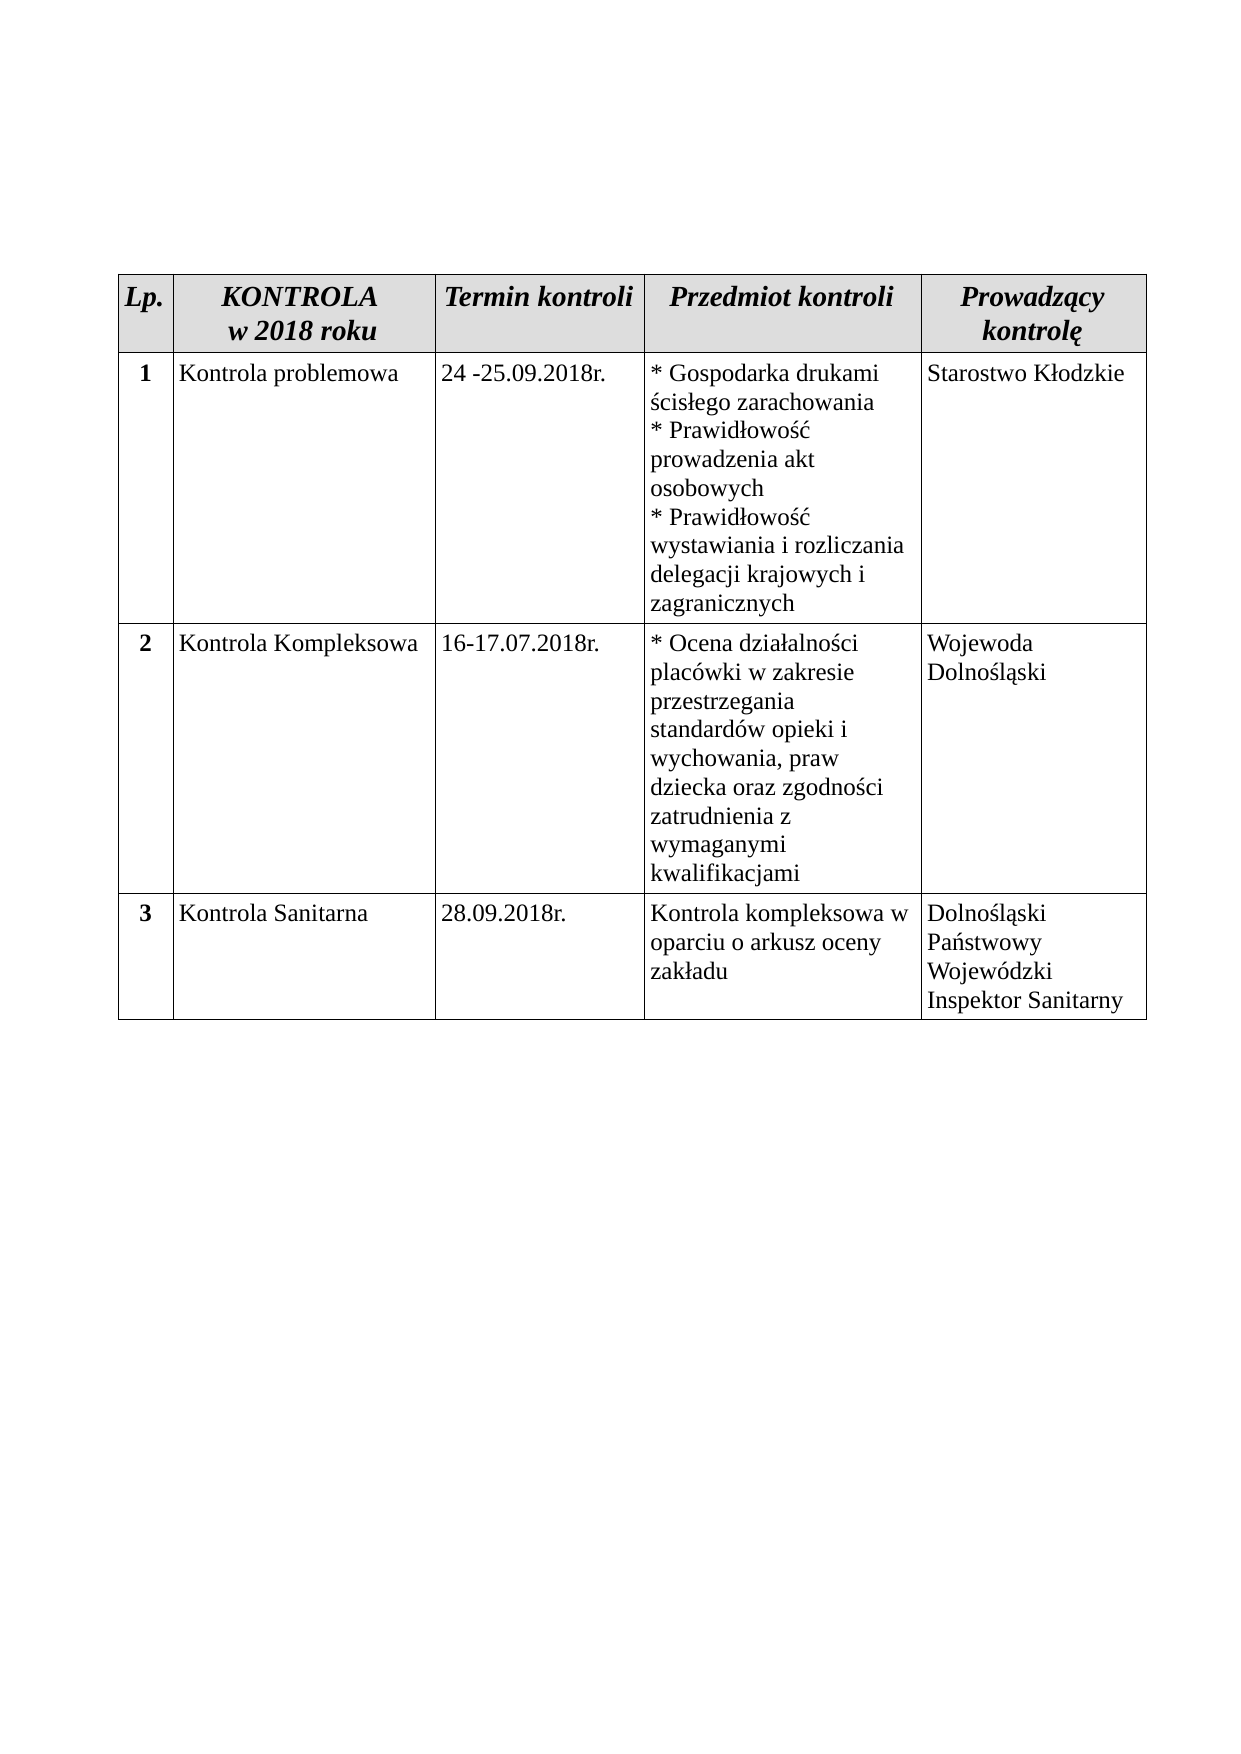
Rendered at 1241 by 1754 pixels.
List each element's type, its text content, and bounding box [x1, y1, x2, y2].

table_header KONTROLA w 2018 roku [174, 275, 435, 352]
table_cell 16-17.07.2018r. [436, 624, 644, 893]
table_cell Kontrola Kompleksowa [174, 624, 435, 893]
table_header Prowadzący kontrolę [922, 275, 1146, 352]
table_cell Kontrola kompleksowa w oparciu o arkusz oceny zakładu [645, 894, 921, 1019]
table_cell 1 [119, 353, 173, 622]
table_cell Wojewoda Dolnośląski [922, 624, 1146, 893]
table_cell 2 [119, 624, 173, 893]
table_header Termin kontroli [436, 275, 644, 352]
table_cell Kontrola problemowa [174, 353, 435, 622]
table_cell Starostwo Kłodzkie [922, 353, 1146, 622]
table_cell 24 -25.09.2018r. [436, 353, 644, 622]
table_cell Kontrola Sanitarna [174, 894, 435, 1019]
table_header Przedmiot kontroli [645, 275, 921, 352]
table_cell 3 [119, 894, 173, 1019]
table_cell 28.09.2018r. [436, 894, 644, 1019]
table_header Lp. [119, 275, 173, 352]
table_cell * Ocena działalności placówki w zakresie przestrzegania standardów opieki i wychowania, praw dziecka oraz zgodności zatrudnienia z wymaganymi kwalifikacjami [645, 624, 921, 893]
table_cell * Gospodarka drukami ścisłego zarachowania * Prawidłowość prowadzenia akt osobowych * Prawidłowość wystawiania i rozliczania delegacji krajowych i zagranicznych [645, 353, 921, 622]
table_cell Dolnośląski Państwowy Wojewódzki Inspektor Sanitarny [922, 894, 1146, 1019]
